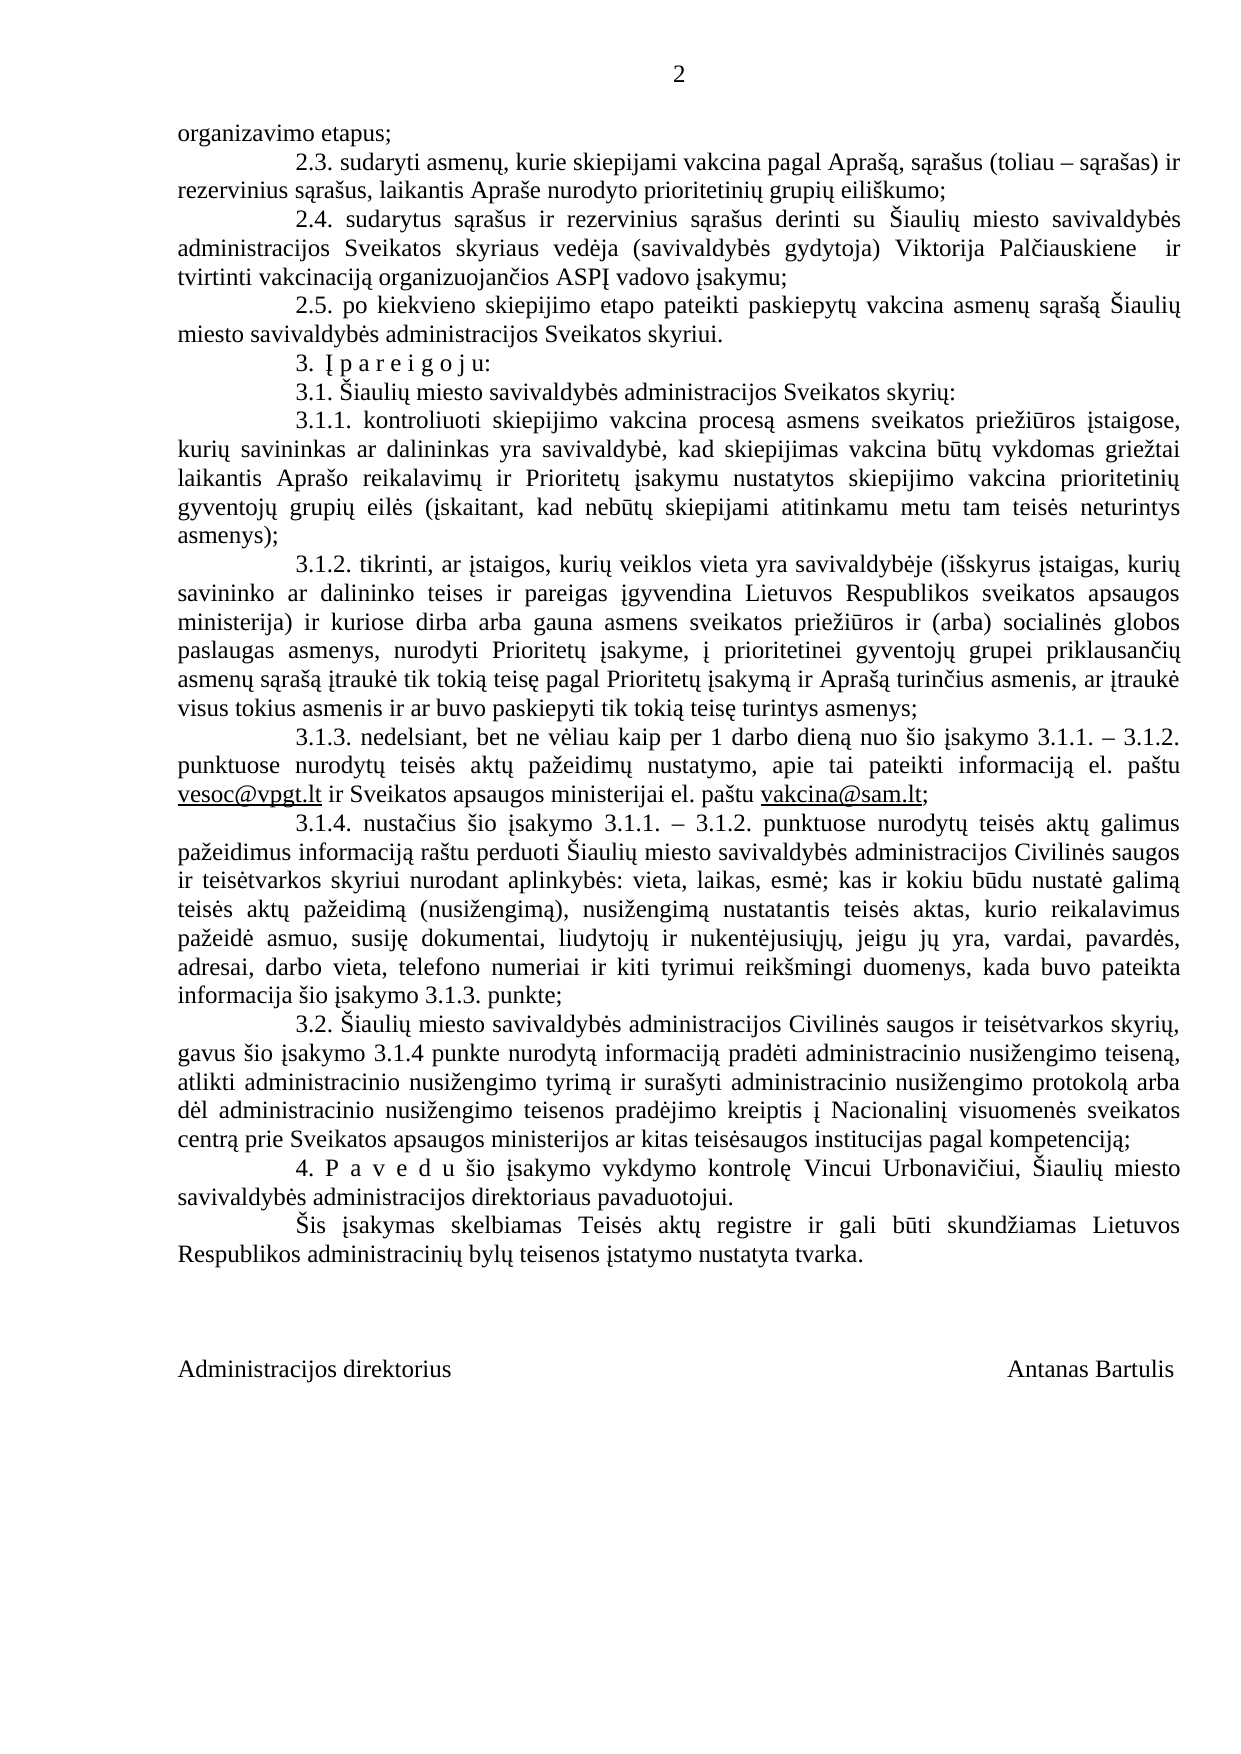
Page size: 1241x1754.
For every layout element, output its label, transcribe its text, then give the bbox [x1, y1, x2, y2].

text 2.4. sudarytus sąrašus ir rezervinius sąrašus derinti su Šiaulių miesto savivaldybės administracijos Sveikatos skyriaus vedėja (savivaldybės gydytoja) Viktorija Palčiauskiene ir tvirtinti vakcinaciją organizuojančios ASPĮ vadovo įsakymu; [177, 204, 1181, 291]
text organizavimo etapus; [177, 118, 1181, 147]
text Administracijos direktorius Antanas Bartulis [177, 1354, 1181, 1383]
text 3.1.2. tikrinti, ar įstaigos, kurių veiklos vieta yra savivaldybėje (išskyrus įstaigas, kurių savininko ar dalininko teises ir pareigas įgyvendina Lietuvos Respublikos sveikatos apsaugos ministerija) ir kuriose dirba arba gauna asmens sveikatos priežiūros ir (arba) socialinės globos paslaugas asmenys, nurodyti Prioritetų įsakyme, į prioritetinei gyventojų grupei priklausančių asmenų sąrašą įtraukė tik tokią teisę pagal Prioritetų įsakymą ir Aprašą turinčius asmenis, ar įtraukė visus tokius asmenis ir ar buvo paskiepyti tik tokią teisę turintys asmenys; [177, 549, 1181, 722]
text 3.1.4. nustačius šio įsakymo 3.1.1. – 3.1.2. punktuose nurodytų teisės aktų galimus pažeidimus informaciją raštu perduoti Šiaulių miesto savivaldybės administracijos Civilinės saugos ir teisėtvarkos skyriui nurodant aplinkybės: vieta, laikas, esmė; kas ir kokiu būdu nustatė galimą teisės aktų pažeidimą (nusižengimą), nusižengimą nustatantis teisės aktas, kurio reikalavimus pažeidė asmuo, susiję dokumentai, liudytojų ir nukentėjusiųjų, jeigu jų yra, vardai, pavardės, adresai, darbo vieta, telefono numeriai ir kiti tyrimui reikšmingi duomenys, kada buvo pateikta informacija šio įsakymo 3.1.3. punkte; [177, 808, 1181, 1009]
text 4. P a v e d u šio įsakymo vykdymo kontrolę Vincui Urbonavičiui, Šiaulių miesto savivaldybės administracijos direktoriaus pavaduotojui. [177, 1153, 1181, 1211]
text 3. Į p a r e i g o j u: [177, 348, 1181, 377]
text 2.3. sudaryti asmenų, kurie skiepijami vakcina pagal Aprašą, sąrašus (toliau – sąrašas) ir rezervinius sąrašus, laikantis Apraše nurodyto prioritetinių grupių eiliškumo; [177, 147, 1181, 204]
text 3.1. Šiaulių miesto savivaldybės administracijos Sveikatos skyrių: [177, 377, 1181, 406]
text Šis įsakymas skelbiamas Teisės aktų registre ir gali būti skundžiamas Lietuvos Respublikos administracinių bylų teisenos įstatymo nustatyta tvarka. [177, 1211, 1181, 1268]
text 3.1.1. kontroliuoti skiepijimo vakcina procesą asmens sveikatos priežiūros įstaigose, kurių savininkas ar dalininkas yra savivaldybė, kad skiepijimas vakcina būtų vykdomas griežtai laikantis Aprašo reikalavimų ir Prioritetų įsakymu nustatytos skiepijimo vakcina prioritetinių gyventojų grupių eilės (įskaitant, kad nebūtų skiepijami atitinkamu metu tam teisės neturintys asmenys); [177, 406, 1181, 549]
text 3.1.3. nedelsiant, bet ne vėliau kaip per 1 darbo dieną nuo šio įsakymo 3.1.1. – 3.1.2. punktuose nurodytų teisės aktų pažeidimų nustatymo, apie tai pateikti informaciją el. paštu vesoc@vpgt.lt ir Sveikatos apsaugos ministerijai el. paštu vakcina@sam.lt; [177, 722, 1181, 808]
text 3.2. Šiaulių miesto savivaldybės administracijos Civilinės saugos ir teisėtvarkos skyrių, gavus šio įsakymo 3.1.4 punkte nurodytą informaciją pradėti administracinio nusižengimo teiseną, atlikti administracinio nusižengimo tyrimą ir surašyti administracinio nusižengimo protokolą arba dėl administracinio nusižengimo teisenos pradėjimo kreiptis į Nacionalinį visuomenės sveikatos centrą prie Sveikatos apsaugos ministerijos ar kitas teisėsaugos institucijas pagal kompetenciją; [177, 1009, 1181, 1153]
text 2.5. po kiekvieno skiepijimo etapo pateikti paskiepytų vakcina asmenų sąrašą Šiaulių miesto savivaldybės administracijos Sveikatos skyriui. [177, 291, 1181, 348]
